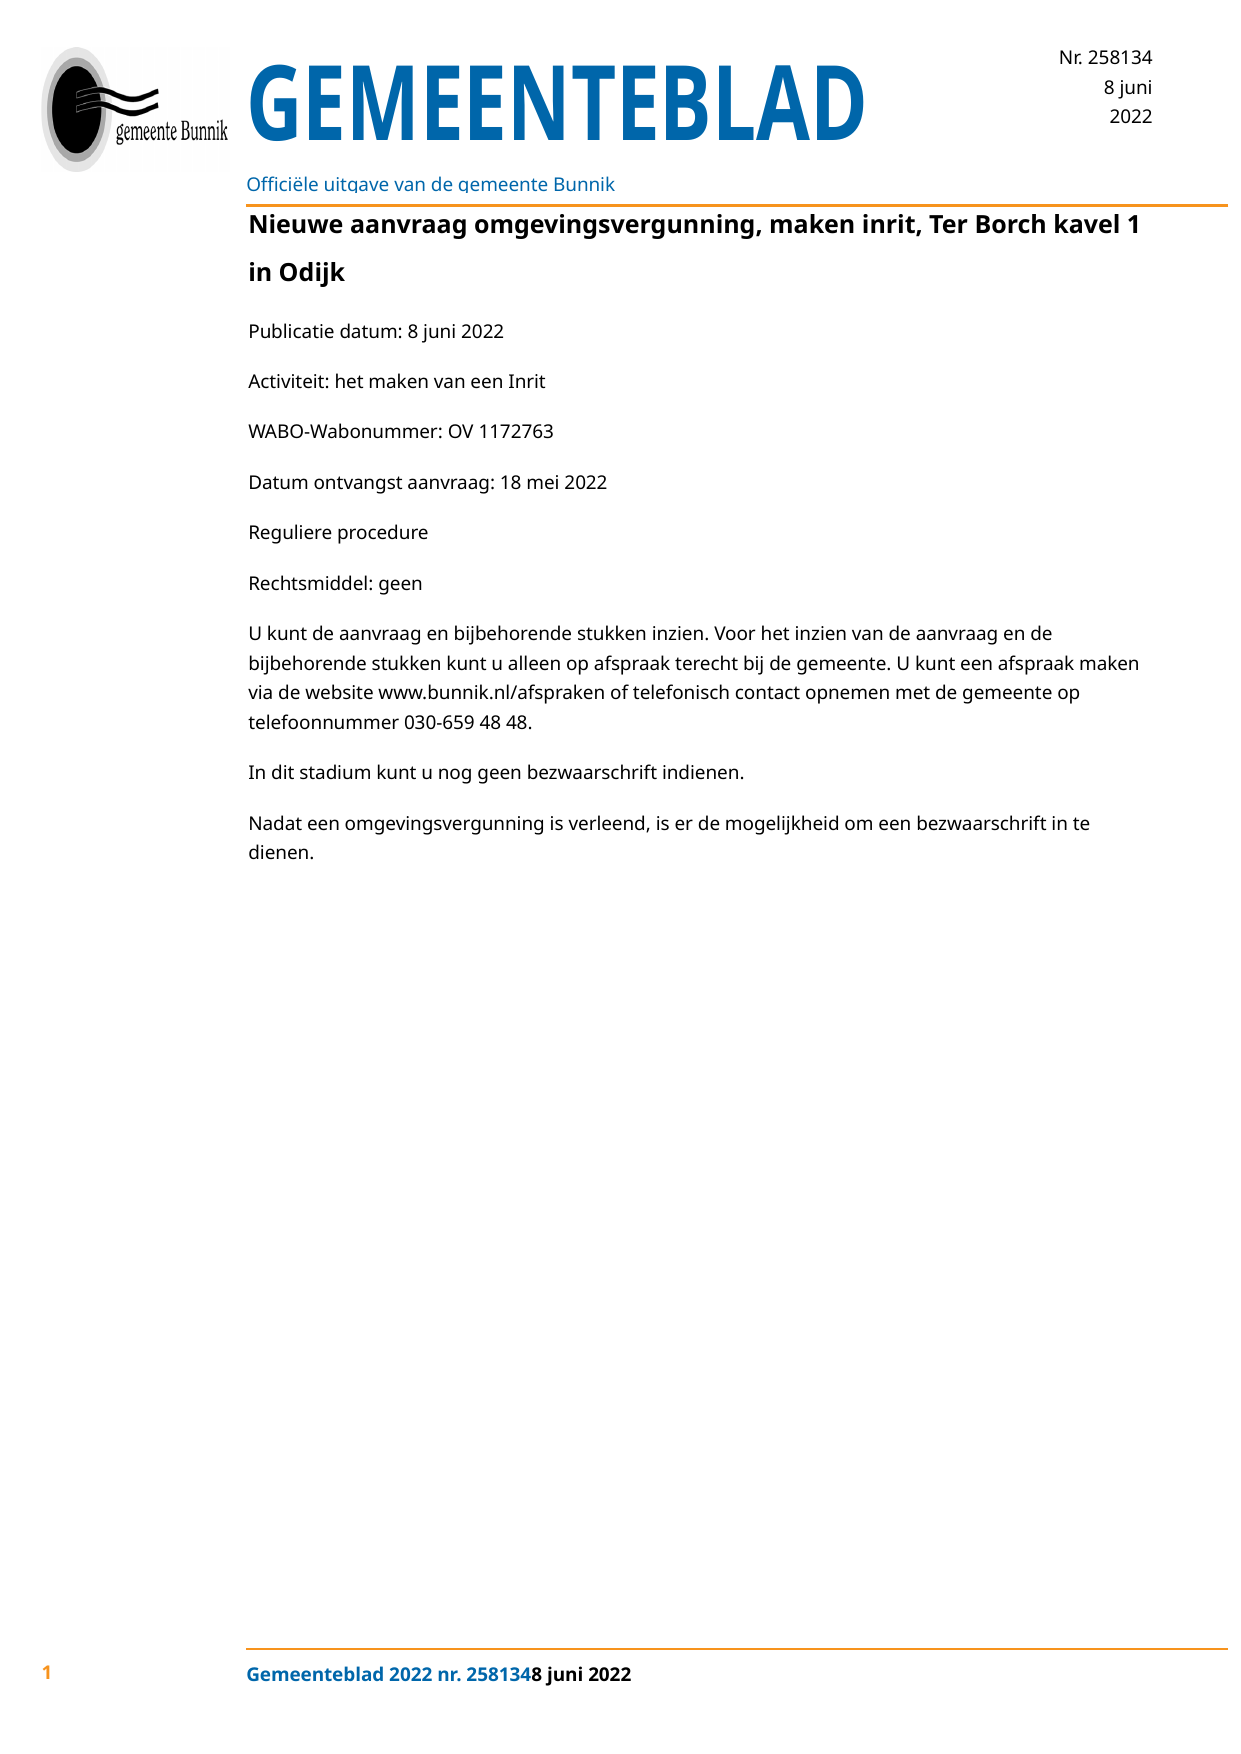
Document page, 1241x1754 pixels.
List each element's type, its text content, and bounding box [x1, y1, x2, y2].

text In dit stadium kunt u nog geen bezwaarschrift indienen. [248, 759, 1152, 785]
text U kunt de aanvraag en bijbehorende stukken inzien. Voor het inzien van de aanvraag en de bijbehorende stukken kunt u alleen op afspraak terecht bij de gemeente. U kunt een afspraak maken via de website www.bunnik.nl/afspraken of telefonisch contact opnemen met de gemeente op telefoonnummer 030-659 48 48. [248, 620, 1152, 735]
text Datum ontvangst aanvraag: 18 mei 2022 [248, 469, 1152, 495]
text Reguliere procedure [248, 519, 1152, 545]
text WABO-Wabonummer: OV 1172763 [248, 419, 1152, 444]
text Nadat een omgevingsvergunning is verleend, is er de mogelijkheid om een bezwaarschrift in te dienen. [248, 810, 1152, 865]
text Publicatie datum: 8 juni 2022 [248, 318, 1152, 344]
text Rechtsmiddel: geen [248, 570, 1152, 596]
picture [41, 47, 231, 172]
text Nieuwe aanvraag omgevingsvergunning, maken inrit, Ter Borch kavel 1 in Odijk [248, 207, 1152, 288]
text Activiteit: het maken van een Inrit [248, 368, 1152, 394]
